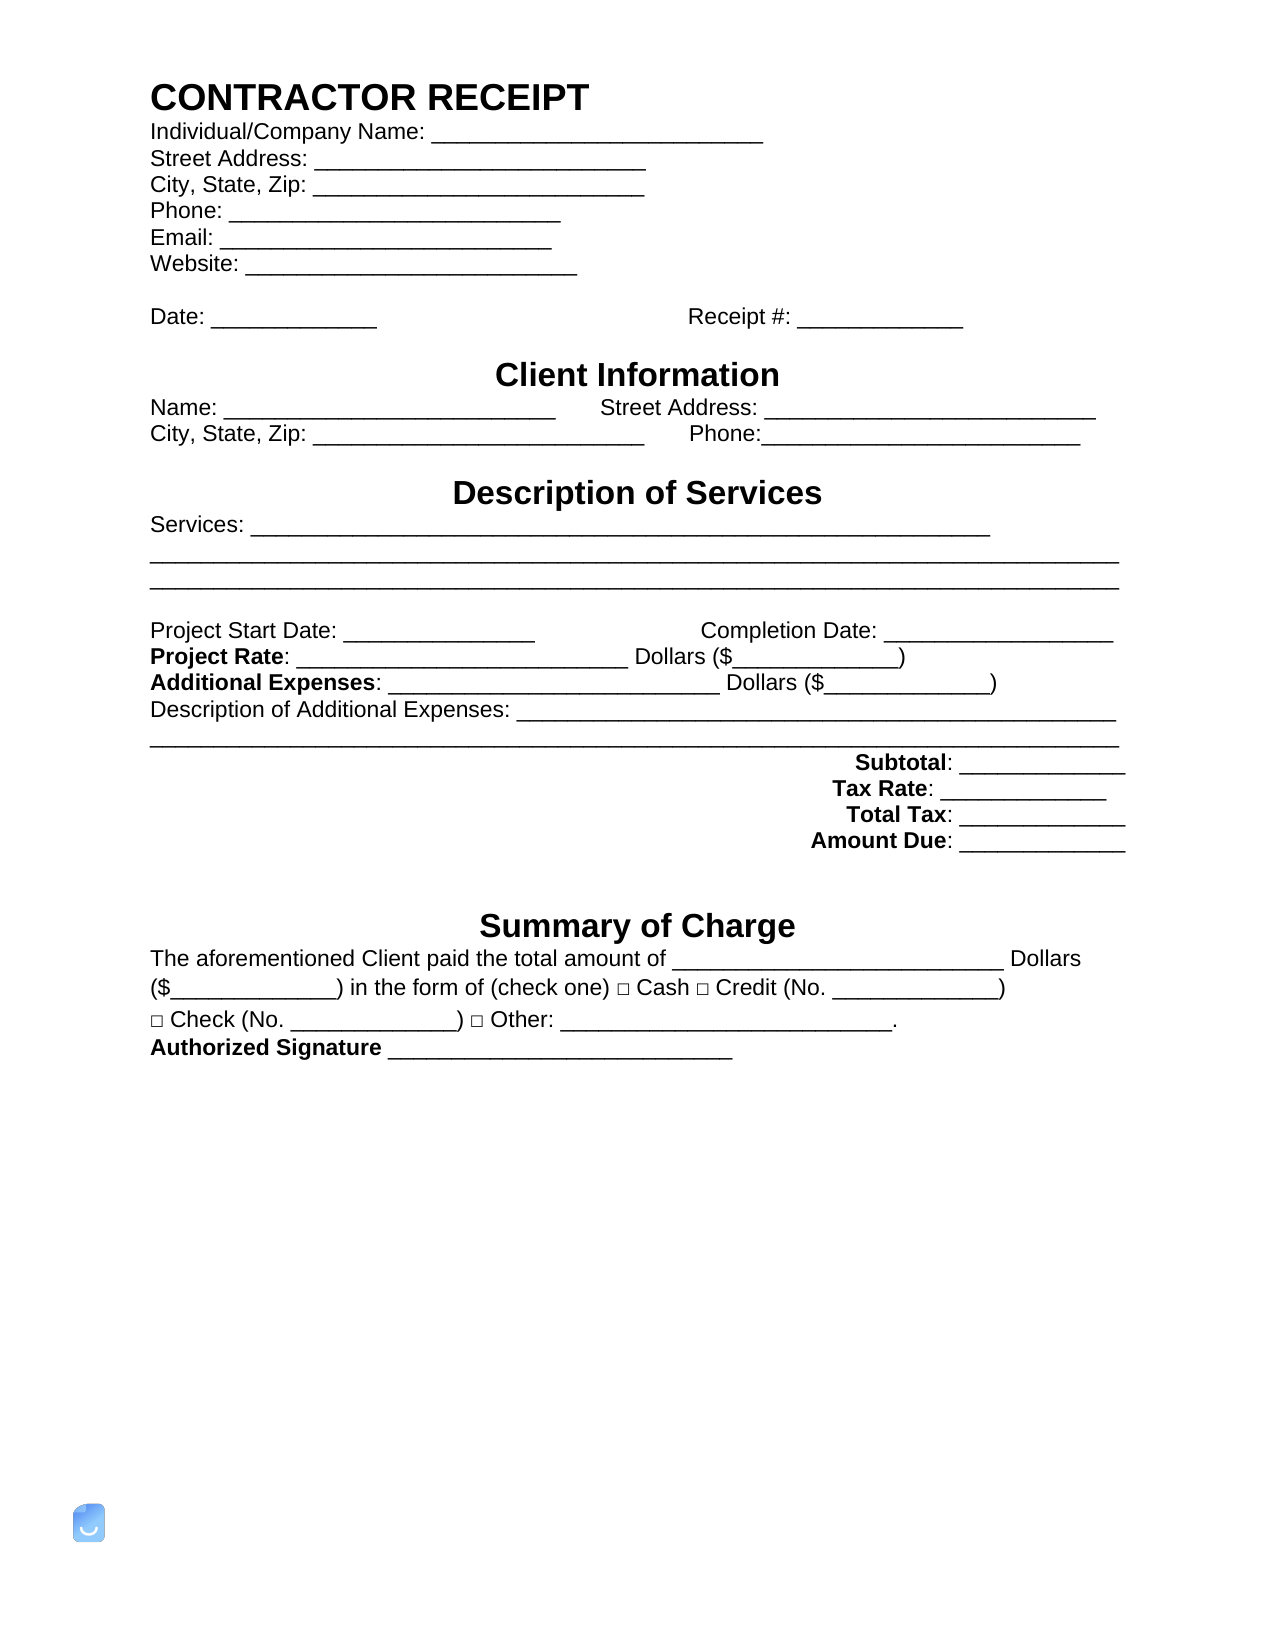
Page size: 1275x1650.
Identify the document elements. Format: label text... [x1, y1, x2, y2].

text Authorized Signature ___________________________ [150, 1034, 1125, 1060]
text Services: __________________________________________________________ ____________________________________________________________________________ ____________________________________________________________________________ [150, 511, 1125, 590]
text Email: __________________________ [150, 223, 1125, 250]
text Street Address: __________________________ [150, 144, 1125, 171]
text City, State, Zip: __________________________ Phone:_________________________ [150, 420, 1125, 473]
text Additional Expenses: __________________________ Dollars ($_____________) [150, 669, 1125, 696]
text CONTRACTOR RECEIPT [150, 75, 1125, 118]
text Amount Due: _____________ [150, 827, 1125, 854]
text City, State, Zip: __________________________ [150, 171, 1125, 197]
text Phone: __________________________ [150, 197, 1125, 223]
text Project Rate: __________________________ Dollars ($_____________) [150, 643, 1125, 669]
text Website: __________________________ [150, 250, 1125, 276]
text Name: __________________________ Street Address: __________________________ [150, 394, 1125, 420]
text Total Tax: _____________ [150, 801, 1125, 827]
text Description of Services [150, 473, 1125, 511]
text Subtotal: _____________ [150, 748, 1125, 775]
text Date: _____________ Receipt #: _____________ [150, 303, 1125, 329]
text Tax Rate: _____________ [150, 775, 1125, 801]
text Summary of Charge [150, 907, 1125, 945]
text Project Start Date: _______________ Completion Date: __________________ [150, 617, 1125, 643]
text The aforementioned Client paid the total amount of __________________________ Dollars ($_____________) in the form of (check one) ☐ Cash ☐ Credit (No. _____________) ☐ Check (No. _____________) ☐ Other: __________________________. [150, 945, 1125, 1034]
text Client Information [150, 355, 1125, 394]
text Individual/Company Name: __________________________ [150, 118, 1125, 144]
text Description of Additional Expenses: _______________________________________________ ____________________________________________________________________________ [150, 696, 1125, 748]
